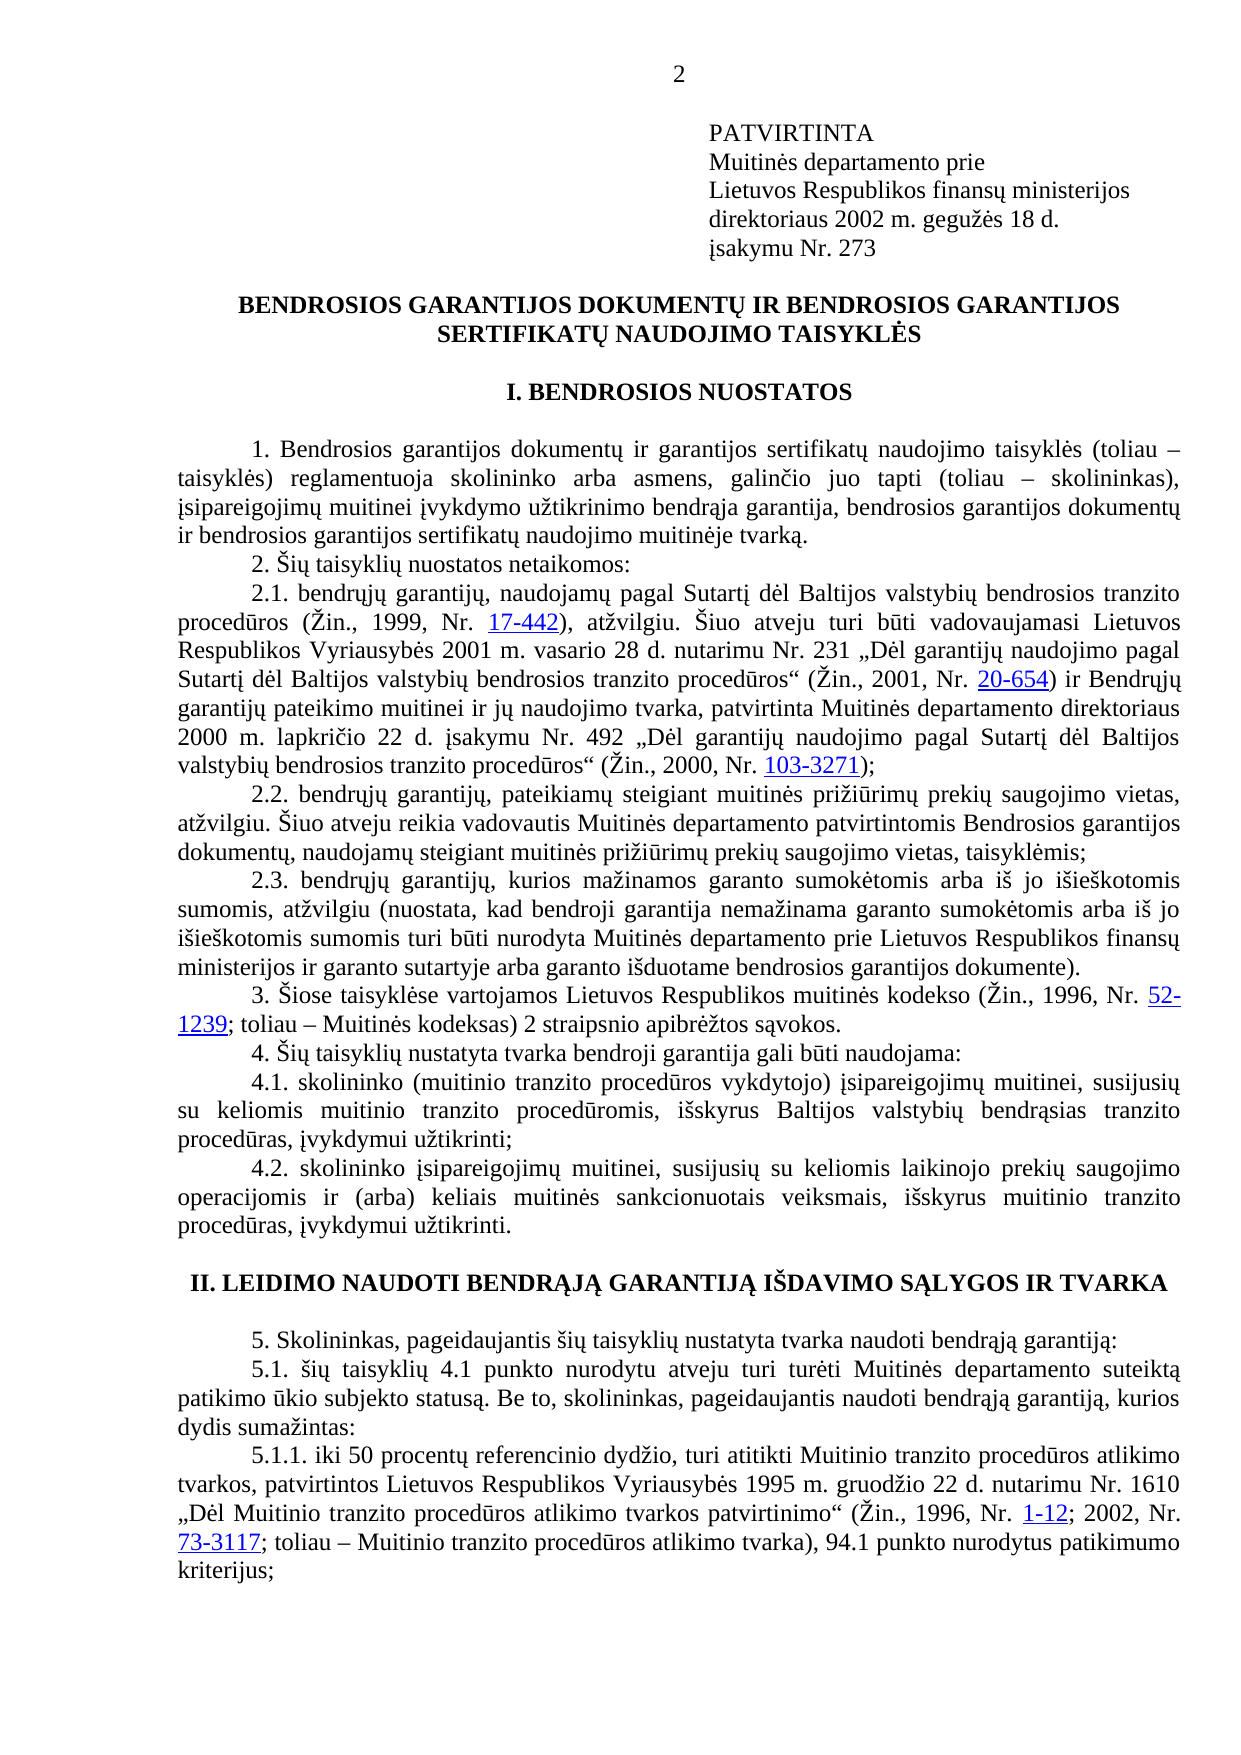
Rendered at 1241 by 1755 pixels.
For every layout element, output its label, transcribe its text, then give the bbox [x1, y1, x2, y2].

text 3. Šiose taisyklėse vartojamos Lietuvos Respublikos muitinės kodekso (Žin., 1996, Nr. 52-1239; toliau – Muitinės kodeksas) 2 straipsnio apibrėžtos sąvokos. [177, 981, 1181, 1038]
text 4.2. skolininko įsipareigojimų muitinei, susijusių su keliomis laikinojo prekių saugojimo operacijomis ir (arba) keliais muitinės sankcionuotais veiksmais, išskyrus muitinio tranzito procedūras, įvykdymui užtikrinti. [177, 1153, 1181, 1239]
text I. BENDROSIOS NUOSTATOS [177, 377, 1181, 406]
text PATVIRTINTA [709, 118, 1181, 147]
text Lietuvos Respublikos finansų ministerijos [177, 176, 1181, 204]
text 5.1.1. iki 50 procentų referencinio dydžio, turi atitikti Muitinio tranzito procedūros atlikimo tvarkos, patvirtintos Lietuvos Respublikos Vyriausybės 1995 m. gruodžio 22 d. nutarimu Nr. 1610 „Dėl Muitinio tranzito procedūros atlikimo tvarkos patvirtinimo“ (Žin., 1996, Nr. 1-12; 2002, Nr. 73-3117; toliau – Muitinio tranzito procedūros atlikimo tvarka), 94.1 punkto nurodytus patikimumo kriterijus; [177, 1441, 1181, 1584]
text 2.2. bendrųjų garantijų, pateikiamų steigiant muitinės prižiūrimų prekių saugojimo vietas, atžvilgiu. Šiuo atveju reikia vadovautis Muitinės departamento patvirtintomis Bendrosios garantijos dokumentų, naudojamų steigiant muitinės prižiūrimų prekių saugojimo vietas, taisyklėmis; [177, 779, 1181, 866]
text 4. Šių taisyklių nustatyta tvarka bendroji garantija gali būti naudojama: [177, 1038, 1181, 1067]
text II. LEIDIMO NAUDOTI BENDRĄJĄ GARANTIJĄ IŠDAVIMO SĄLYGOS IR TVARKA [177, 1268, 1181, 1297]
text 2. Šių taisyklių nuostatos netaikomos: [177, 549, 1181, 578]
text 4.1. skolininko (muitinio tranzito procedūros vykdytojo) įsipareigojimų muitinei, susijusių su keliomis muitinio tranzito procedūromis, išskyrus Baltijos valstybių bendrąsias tranzito procedūras, įvykdymui užtikrinti; [177, 1067, 1181, 1153]
text 2.1. bendrųjų garantijų, naudojamų pagal Sutartį dėl Baltijos valstybių bendrosios tranzito procedūros (Žin., 1999, Nr. 17-442), atžvilgiu. Šiuo atveju turi būti vadovaujamasi Lietuvos Respublikos Vyriausybės 2001 m. vasario 28 d. nutarimu Nr. 231 „Dėl garantijų naudojimo pagal Sutartį dėl Baltijos valstybių bendrosios tranzito procedūros“ (Žin., 2001, Nr. 20-654) ir Bendrųjų garantijų pateikimo muitinei ir jų naudojimo tvarka, patvirtinta Muitinės departamento direktoriaus 2000 m. lapkričio 22 d. įsakymu Nr. 492 „Dėl garantijų naudojimo pagal Sutartį dėl Baltijos valstybių bendrosios tranzito procedūros“ (Žin., 2000, Nr. 103-3271); [177, 578, 1181, 779]
text įsakymu Nr. 273 [177, 233, 1181, 262]
text 5. Skolininkas, pageidaujantis šių taisyklių nustatyta tvarka naudoti bendrąją garantiją: [177, 1326, 1181, 1354]
text Muitinės departamento prie [177, 147, 1181, 176]
text 5.1. šių taisyklių 4.1 punkto nurodytu atveju turi turėti Muitinės departamento suteiktą patikimo ūkio subjekto statusą. Be to, skolininkas, pageidaujantis naudoti bendrąją garantiją, kurios dydis sumažintas: [177, 1354, 1181, 1441]
text 1. Bendrosios garantijos dokumentų ir garantijos sertifikatų naudojimo taisyklės (toliau – taisyklės) reglamentuoja skolininko arba asmens, galinčio juo tapti (toliau – skolininkas), įsipareigojimų muitinei įvykdymo užtikrinimo bendrąja garantija, bendrosios garantijos dokumentų ir bendrosios garantijos sertifikatų naudojimo muitinėje tvarką. [177, 434, 1181, 549]
text direktoriaus 2002 m. gegužės 18 d. [177, 204, 1181, 233]
text BENDROSIOS GARANTIJOS DOKUMENTŲ IR BENDROSIOS GARANTIJOS SERTIFIKATŲ NAUDOJIMO TAISYKLĖS [177, 291, 1181, 348]
text 2.3. bendrųjų garantijų, kurios mažinamos garanto sumokėtomis arba iš jo išieškotomis sumomis, atžvilgiu (nuostata, kad bendroji garantija nemažinama garanto sumokėtomis arba iš jo išieškotomis sumomis turi būti nurodyta Muitinės departamento prie Lietuvos Respublikos finansų ministerijos ir garanto sutartyje arba garanto išduotame bendrosios garantijos dokumente). [177, 866, 1181, 981]
